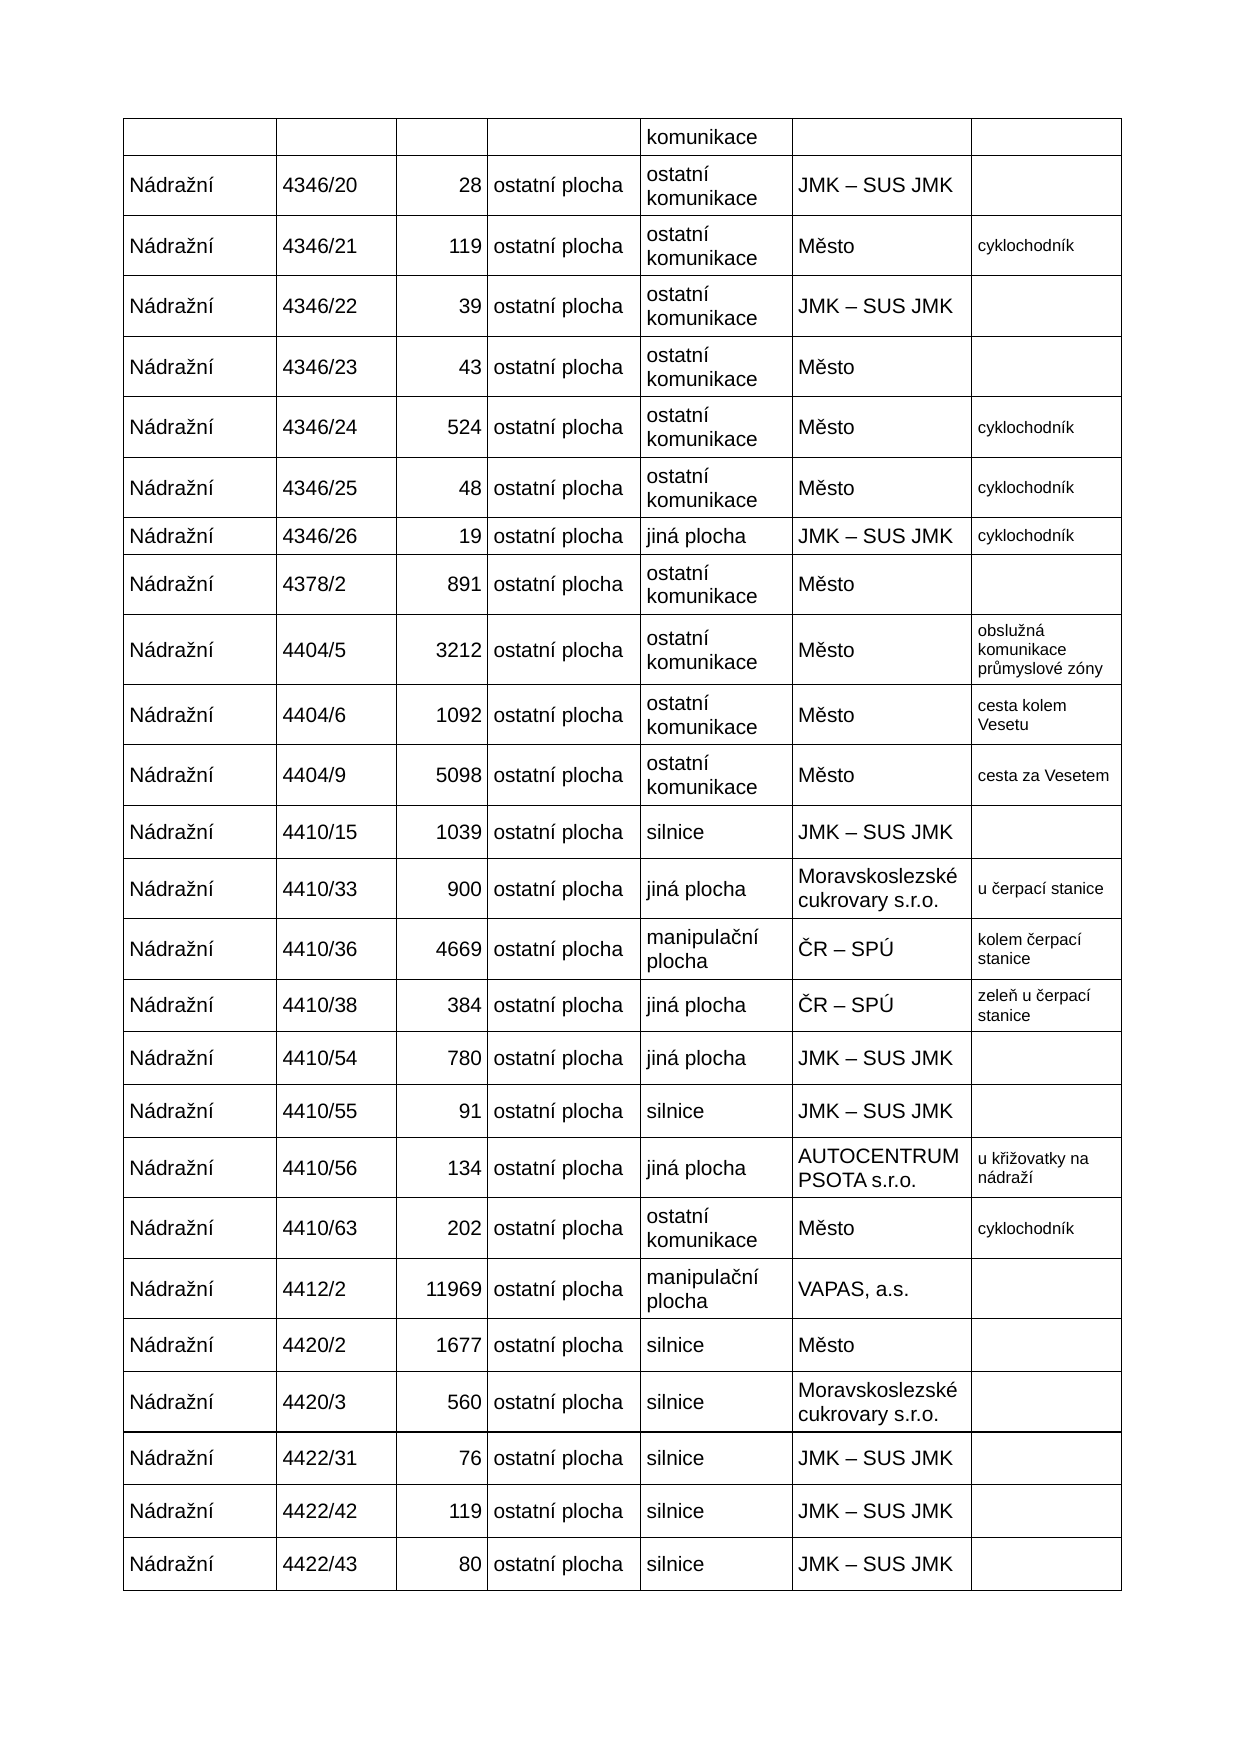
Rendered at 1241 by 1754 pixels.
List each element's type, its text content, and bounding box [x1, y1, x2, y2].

table_cell ostatní komunikace [641, 397, 792, 457]
table_cell 1039 [397, 806, 487, 858]
table_cell ostatní plocha [488, 1259, 640, 1318]
table_cell ostatní plocha [488, 458, 640, 517]
table_cell Nádražní [124, 1485, 276, 1537]
table_cell [277, 119, 396, 154]
table_cell [972, 1538, 1121, 1590]
table_cell silnice [641, 1485, 792, 1537]
table_cell 4422/43 [277, 1538, 396, 1590]
table_cell 28 [397, 156, 487, 215]
table_cell ostatní plocha [488, 615, 640, 684]
table_cell ostatní plocha [488, 685, 640, 744]
table_cell 891 [397, 555, 487, 614]
table_cell [972, 1319, 1121, 1371]
table_cell 4410/56 [277, 1138, 396, 1197]
table_cell ostatní plocha [488, 1198, 640, 1258]
table_cell 5098 [397, 745, 487, 805]
table_cell ostatní komunikace [641, 615, 792, 684]
table_cell ostatní plocha [488, 397, 640, 457]
table_cell 4404/9 [277, 745, 396, 805]
table_cell [397, 119, 487, 154]
table_cell Město [793, 337, 971, 396]
table_cell 119 [397, 216, 487, 275]
table_cell JMK – SUS JMK [793, 1433, 971, 1484]
table_cell ostatní plocha [488, 1032, 640, 1084]
table_cell Nádražní [124, 1372, 276, 1431]
table_cell 4346/20 [277, 156, 396, 215]
table_cell Město [793, 615, 971, 684]
table_cell 4422/42 [277, 1485, 396, 1537]
table_cell Nádražní [124, 1319, 276, 1371]
table_cell 4346/26 [277, 518, 396, 553]
table_cell Nádražní [124, 980, 276, 1031]
table_cell 4346/22 [277, 276, 396, 336]
table_cell ostatní komunikace [641, 555, 792, 614]
table_cell cesta za Vesetem [972, 745, 1121, 805]
table_cell ostatní komunikace [641, 156, 792, 215]
table_cell Nádražní [124, 337, 276, 396]
table_cell 39 [397, 276, 487, 336]
table_cell Nádražní [124, 458, 276, 517]
table_cell 4346/21 [277, 216, 396, 275]
table_cell ostatní plocha [488, 1138, 640, 1197]
table_cell manipulační plocha [641, 1259, 792, 1318]
table_cell 1677 [397, 1319, 487, 1371]
table_cell ostatní komunikace [641, 216, 792, 275]
table_cell ostatní plocha [488, 859, 640, 918]
table_cell ostatní plocha [488, 1485, 640, 1537]
table_cell silnice [641, 1538, 792, 1590]
table_cell JMK – SUS JMK [793, 156, 971, 215]
table_cell ostatní plocha [488, 980, 640, 1031]
table_cell ostatní plocha [488, 156, 640, 215]
table_cell JMK – SUS JMK [793, 1485, 971, 1537]
table_cell [972, 1485, 1121, 1537]
table_cell JMK – SUS JMK [793, 276, 971, 336]
table_cell u křižovatky na nádraží [972, 1138, 1121, 1197]
table_cell [124, 119, 276, 154]
table_cell [972, 555, 1121, 614]
table_cell Nádražní [124, 1259, 276, 1318]
table_cell Moravskoslezské cukrovary s.r.o. [793, 1372, 971, 1431]
table_cell [972, 119, 1121, 154]
table_cell 560 [397, 1372, 487, 1431]
table_cell Nádražní [124, 1538, 276, 1590]
table_cell 4410/38 [277, 980, 396, 1031]
table_cell [972, 1032, 1121, 1084]
table_cell obslužná komunikace průmyslové zóny [972, 615, 1121, 684]
table_cell Město [793, 1319, 971, 1371]
table_cell jiná plocha [641, 1032, 792, 1084]
table_cell ostatní plocha [488, 745, 640, 805]
table_cell ostatní komunikace [641, 337, 792, 396]
table_cell ostatní komunikace [641, 1198, 792, 1258]
table_cell 1092 [397, 685, 487, 744]
table_cell 80 [397, 1538, 487, 1590]
table_cell ostatní plocha [488, 1085, 640, 1137]
table_cell ostatní komunikace [641, 458, 792, 517]
table_cell 4410/33 [277, 859, 396, 918]
table_cell cyklochodník [972, 216, 1121, 275]
table_cell Město [793, 458, 971, 517]
table_cell ostatní plocha [488, 1372, 640, 1431]
table_cell [972, 1433, 1121, 1484]
table_cell Město [793, 555, 971, 614]
table_cell Nádražní [124, 919, 276, 978]
table_cell [972, 1085, 1121, 1137]
table_cell [488, 119, 640, 154]
table_cell ostatní plocha [488, 518, 640, 553]
table_cell ČR – SPÚ [793, 980, 971, 1031]
table_cell 4346/23 [277, 337, 396, 396]
table_cell 4410/55 [277, 1085, 396, 1137]
table_cell ostatní plocha [488, 1433, 640, 1484]
table_cell 4410/15 [277, 806, 396, 858]
table_cell 4404/6 [277, 685, 396, 744]
table_cell 524 [397, 397, 487, 457]
table_cell jiná plocha [641, 518, 792, 553]
table_cell Nádražní [124, 1032, 276, 1084]
table_cell 4412/2 [277, 1259, 396, 1318]
table_cell manipulační plocha [641, 919, 792, 978]
table_cell Město [793, 685, 971, 744]
table_cell [972, 1372, 1121, 1431]
table_cell 48 [397, 458, 487, 517]
table_cell ostatní plocha [488, 555, 640, 614]
table_cell 4422/31 [277, 1433, 396, 1484]
table_cell Město [793, 216, 971, 275]
table_cell cesta kolem Vesetu [972, 685, 1121, 744]
table_cell Nádražní [124, 1433, 276, 1484]
table_cell ostatní komunikace [641, 276, 792, 336]
table_cell komunikace [641, 119, 792, 154]
table_cell Moravskoslezské cukrovary s.r.o. [793, 859, 971, 918]
table_cell 3212 [397, 615, 487, 684]
table_cell 4410/36 [277, 919, 396, 978]
table_cell silnice [641, 1372, 792, 1431]
table_cell JMK – SUS JMK [793, 518, 971, 553]
table_cell Nádražní [124, 216, 276, 275]
table_cell 780 [397, 1032, 487, 1084]
table_cell Nádražní [124, 1138, 276, 1197]
table_cell Nádražní [124, 859, 276, 918]
table_cell 19 [397, 518, 487, 553]
table_cell 134 [397, 1138, 487, 1197]
table_cell u čerpací stanice [972, 859, 1121, 918]
table_cell 4420/3 [277, 1372, 396, 1431]
table_cell Město [793, 397, 971, 457]
table_cell ostatní plocha [488, 216, 640, 275]
table_cell Nádražní [124, 615, 276, 684]
table_cell Nádražní [124, 745, 276, 805]
table_cell 4346/24 [277, 397, 396, 457]
table_cell Nádražní [124, 555, 276, 614]
table_cell 119 [397, 1485, 487, 1537]
table_cell ostatní plocha [488, 806, 640, 858]
table_cell Nádražní [124, 397, 276, 457]
table_cell cyklochodník [972, 1198, 1121, 1258]
table_cell ostatní plocha [488, 919, 640, 978]
table_cell JMK – SUS JMK [793, 1085, 971, 1137]
table_cell JMK – SUS JMK [793, 806, 971, 858]
table_cell [972, 1259, 1121, 1318]
table_cell ostatní plocha [488, 1538, 640, 1590]
table_cell Město [793, 1198, 971, 1258]
table_cell silnice [641, 806, 792, 858]
table_cell Nádražní [124, 806, 276, 858]
table_cell Nádražní [124, 1198, 276, 1258]
table_cell kolem čerpací stanice [972, 919, 1121, 978]
table_cell ostatní plocha [488, 276, 640, 336]
table_cell silnice [641, 1085, 792, 1137]
table_cell 4669 [397, 919, 487, 978]
table_cell [972, 276, 1121, 336]
table_cell 91 [397, 1085, 487, 1137]
table_cell [972, 806, 1121, 858]
table_cell ČR – SPÚ [793, 919, 971, 978]
table_cell Nádražní [124, 1085, 276, 1137]
table_cell silnice [641, 1319, 792, 1371]
table_cell 4410/54 [277, 1032, 396, 1084]
table_cell 4420/2 [277, 1319, 396, 1371]
table_cell jiná plocha [641, 859, 792, 918]
table_cell Nádražní [124, 156, 276, 215]
table_cell 900 [397, 859, 487, 918]
table_cell [793, 119, 971, 154]
table_cell ostatní komunikace [641, 745, 792, 805]
table_cell AUTOCENTRUM PSOTA s.r.o. [793, 1138, 971, 1197]
table_cell JMK – SUS JMK [793, 1032, 971, 1084]
table_cell 4346/25 [277, 458, 396, 517]
table_cell 384 [397, 980, 487, 1031]
table_cell 76 [397, 1433, 487, 1484]
table_cell Nádražní [124, 685, 276, 744]
table_cell jiná plocha [641, 1138, 792, 1197]
table_cell Nádražní [124, 276, 276, 336]
table_cell Nádražní [124, 518, 276, 553]
table_cell silnice [641, 1433, 792, 1484]
table_cell cyklochodník [972, 397, 1121, 457]
table_cell 4404/5 [277, 615, 396, 684]
table_cell JMK – SUS JMK [793, 1538, 971, 1590]
table_cell cyklochodník [972, 458, 1121, 517]
table_cell 43 [397, 337, 487, 396]
table_cell zeleň u čerpací stanice [972, 980, 1121, 1031]
table_cell 4410/63 [277, 1198, 396, 1258]
table_cell [972, 337, 1121, 396]
table_cell ostatní komunikace [641, 685, 792, 744]
table_cell 4378/2 [277, 555, 396, 614]
table_cell [972, 156, 1121, 215]
table_cell jiná plocha [641, 980, 792, 1031]
table_cell Město [793, 745, 971, 805]
table_cell 11969 [397, 1259, 487, 1318]
table_cell ostatní plocha [488, 1319, 640, 1371]
table_cell ostatní plocha [488, 337, 640, 396]
table_cell cyklochodník [972, 518, 1121, 553]
table_cell VAPAS, a.s. [793, 1259, 971, 1318]
table_cell 202 [397, 1198, 487, 1258]
